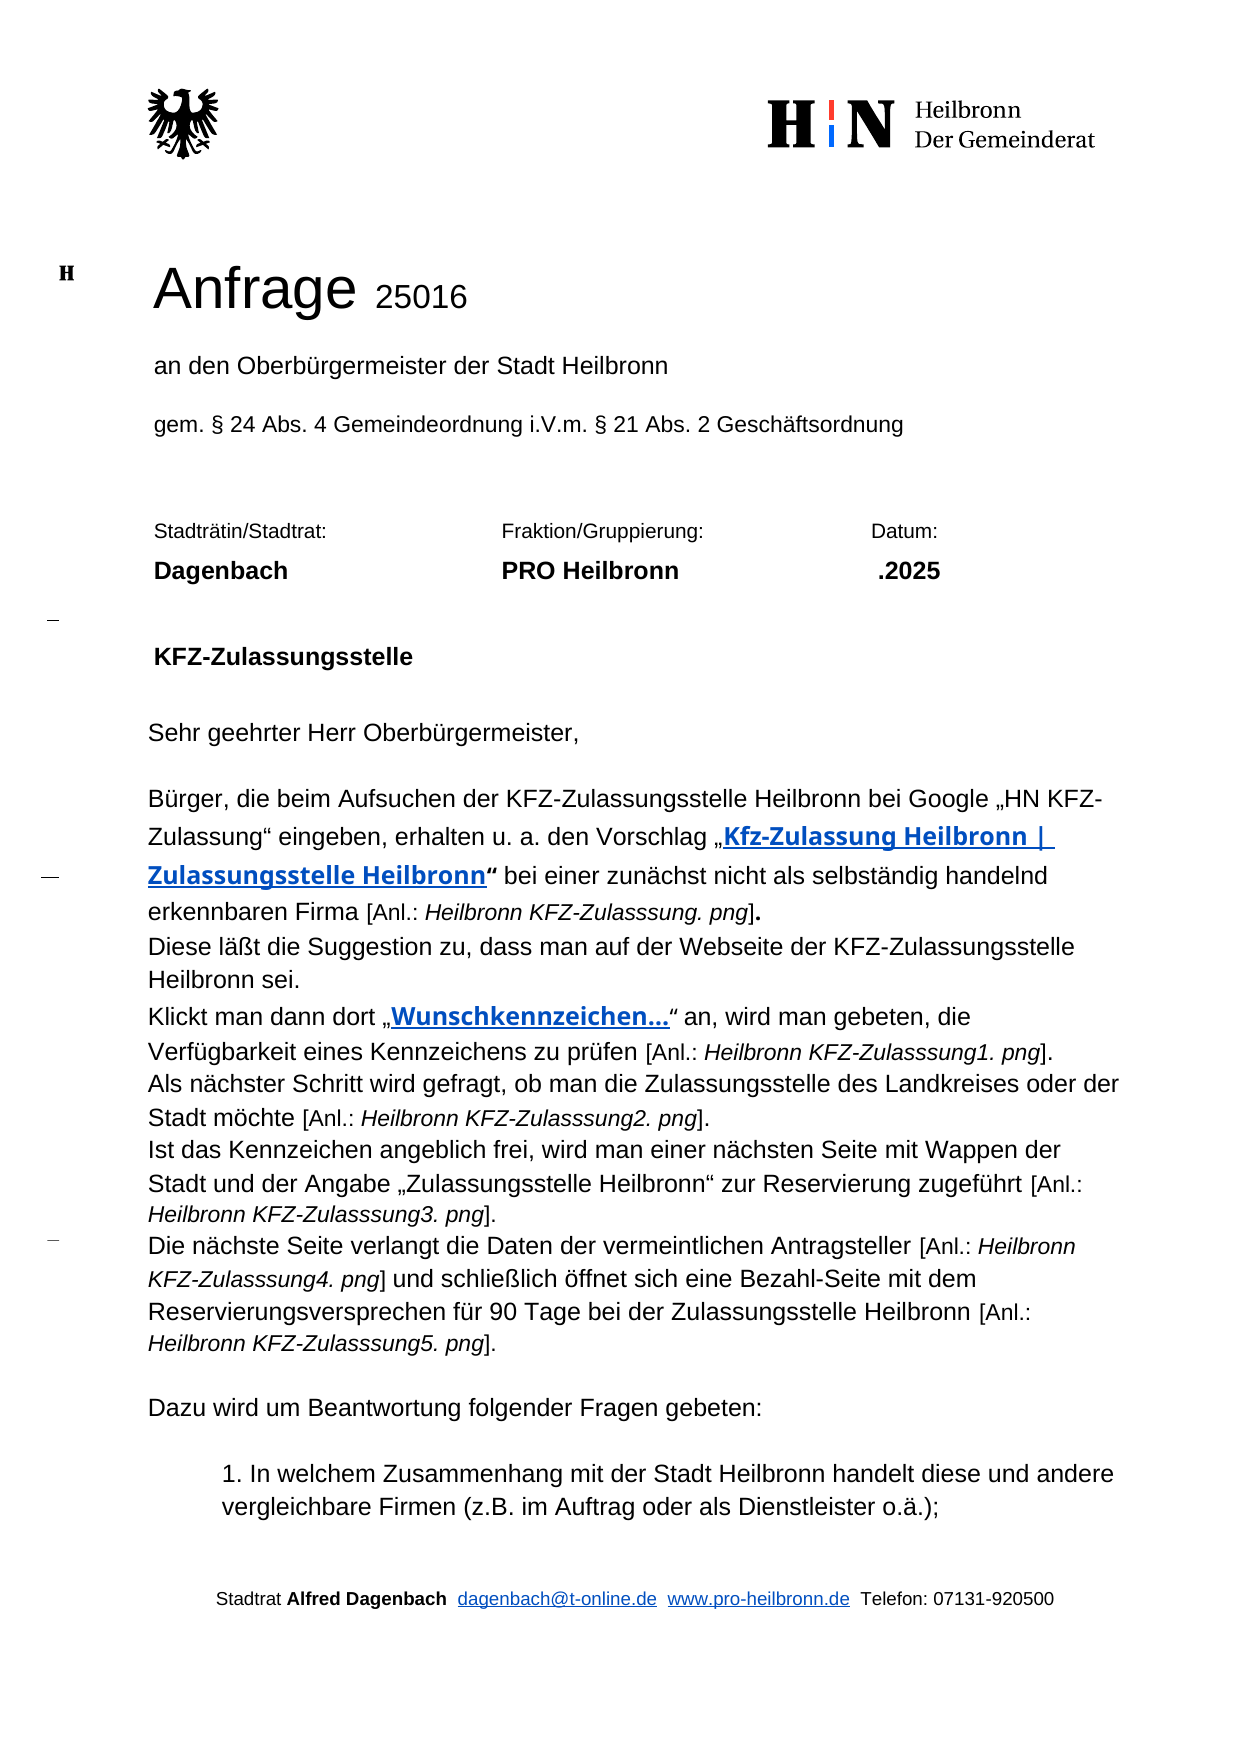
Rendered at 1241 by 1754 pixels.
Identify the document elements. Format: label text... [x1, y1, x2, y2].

text 1. In welchem Zusammenhang mit der Stadt Heilbronn handelt diese und andere vergleichbare Firmen (z.B. im Auftrag oder als Dienstleister o.ä.); [222, 1459, 1122, 1521]
table_cell Stadträtin/Stadtrat: [154, 519, 501, 556]
table_cell [154, 599, 1093, 642]
text Ist das Kennzeichen angeblich frei, wird man einer nächsten Seite mit Wappen der Stadt und der Angabe „Zulassungsstelle Heilbronn“ zur Reservierung zugeführt [Anl.: Heilbronn KFZ-Zulasssung3. png]. [148, 1136, 1122, 1227]
table_cell Dagenbach [154, 556, 501, 599]
table_cell Datum: [871, 519, 1093, 556]
table_header Anfrage 25016 an den Oberbürgermeister der Stadt Heilbronn gem. § 24 Abs. 4 Gemeindeordnung i.V.m. § 21 Abs. 2 Geschäftsordnung [154, 254, 1093, 519]
table_cell .2025 [871, 556, 1093, 599]
text Bürger, die beim Aufsuchen der KFZ-Zulassungsstelle Heilbronn bei Google „HN KFZ-Zulassung“ eingeben, erhalten u. a. den Vorschlag „Kfz-Zulassung Heilbronn | Zulassungsstelle Heilbronn“ bei einer zunächst nicht als selbständig handelnd erkennbaren Firma [Anl.: Heilbronn KFZ-Zulasssung. png]. [148, 784, 1122, 927]
text Die nächste Seite verlangt die Daten der vermeintlichen Antragsteller [Anl.: Heilbronn KFZ-Zulasssung4. png] und schließlich öffnet sich eine Bezahl-Seite mit dem Reservierungsversprechen für 90 Tage bei der Zulassungsstelle Heilbronn [Anl.: Heilbronn KFZ-Zulasssung5. png]. [148, 1231, 1122, 1356]
table_cell Fraktion/Gruppierung: [501, 519, 871, 556]
text Diese läßt die Suggestion zu, dass man auf der Webseite der KFZ-Zulassungsstelle Heilbronn sei. [148, 932, 1122, 994]
table_cell PRO Heilbronn [501, 556, 871, 599]
table_cell KFZ-Zulassungsstelle [154, 642, 1093, 685]
text Klickt man dann dort „Wunschkennzeichen…“ an, wird man gebeten, die Verfügbarkeit eines Kennzeichens zu prüfen [Anl.: Heilbronn KFZ-Zulasssung1. png]. [148, 998, 1122, 1065]
text Als nächster Schritt wird gefragt, ob man die Zulassungsstelle des Landkreises oder der Stadt möchte [Anl.: Heilbronn KFZ-Zulasssung2. png]. [148, 1069, 1122, 1131]
text Dazu wird um Beantwortung folgender Fragen gebeten: [148, 1393, 1122, 1422]
text Sehr geehrter Herr Oberbürgermeister, [148, 718, 1122, 747]
